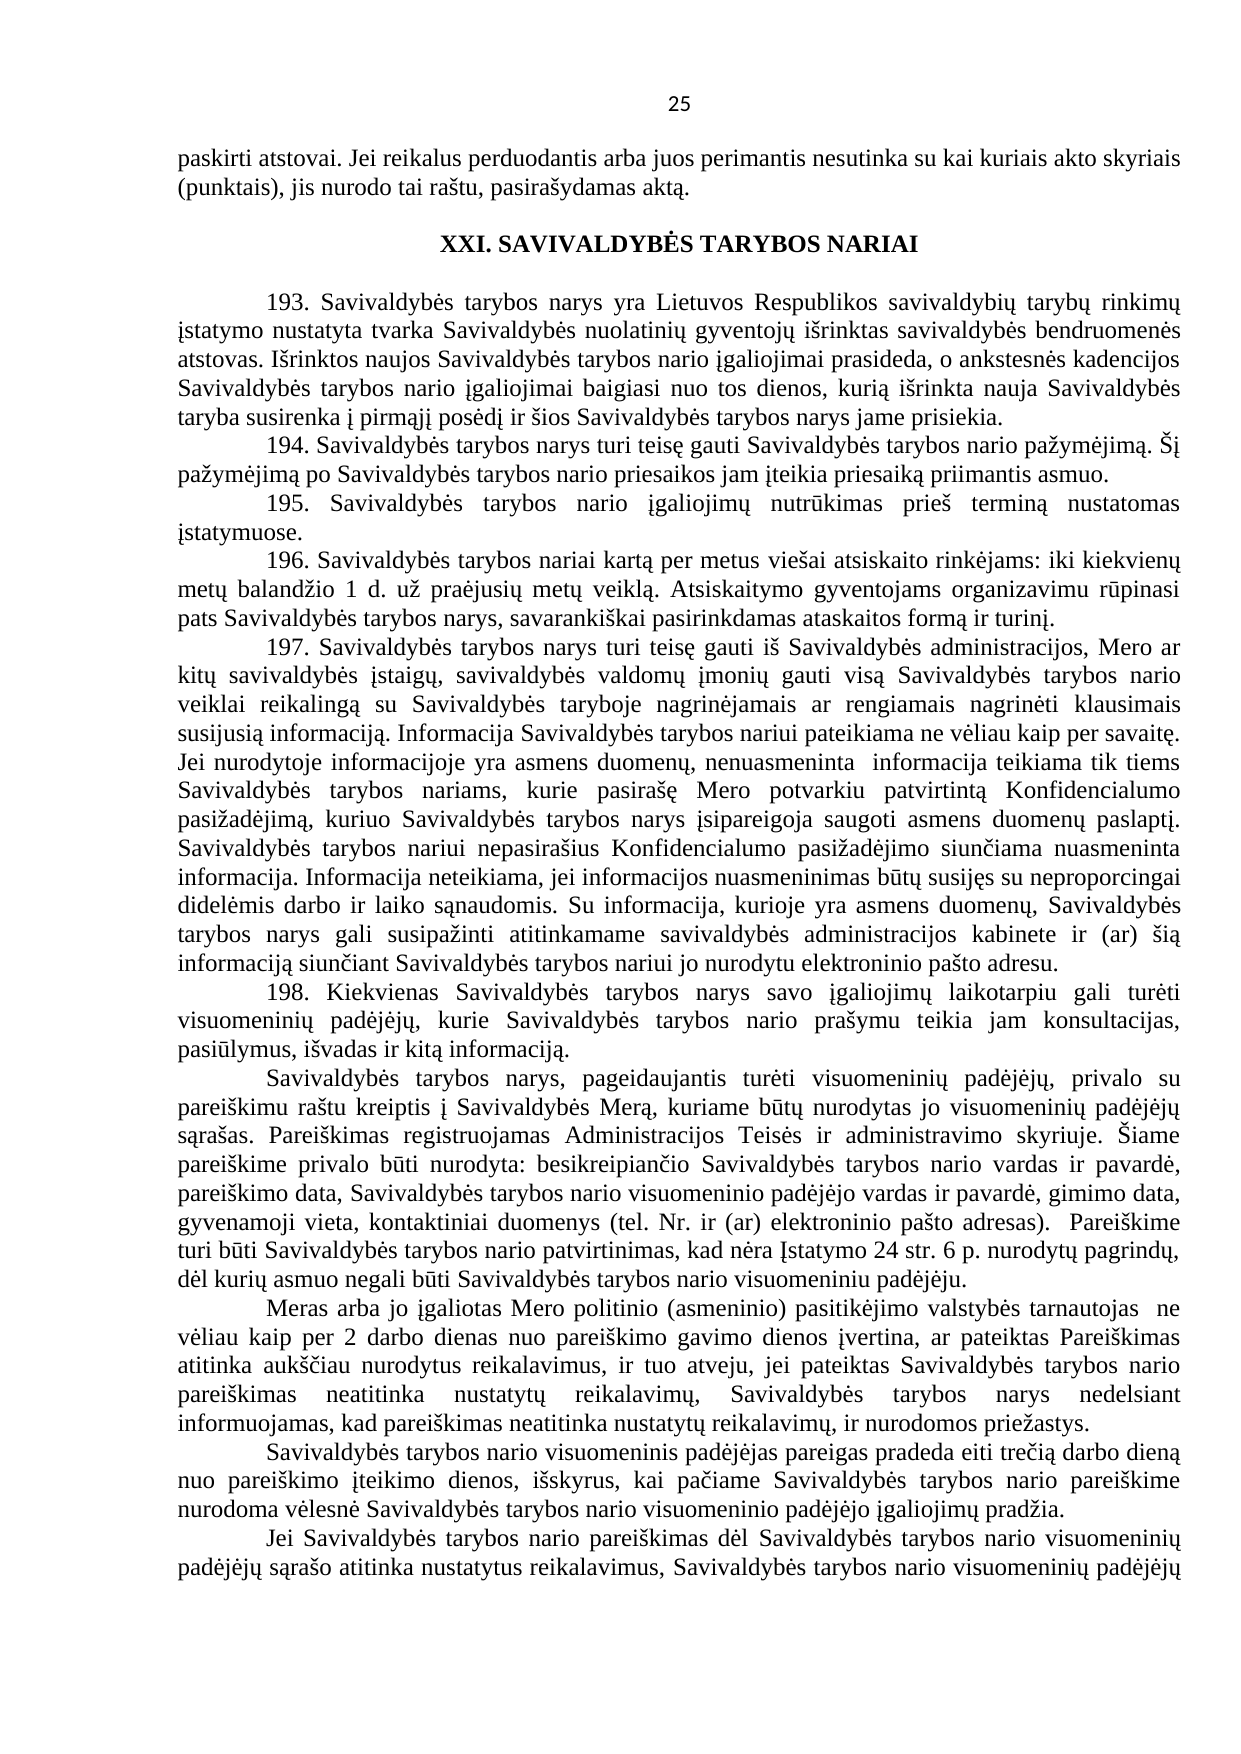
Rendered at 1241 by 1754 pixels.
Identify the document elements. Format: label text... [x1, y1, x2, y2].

text Savivaldybės tarybos nario visuomeninis padėjėjas pareigas pradeda eiti trečią darbo dieną nuo pareiškimo įteikimo dienos, išskyrus, kai pačiame Savivaldybės tarybos nario pareiškime nurodoma vėlesnė Savivaldybės tarybos nario visuomeninio padėjėjo įgaliojimų pradžia. [177, 1437, 1181, 1523]
text 195. Savivaldybės tarybos nario įgaliojimų nutrūkimas prieš terminą nustatomas įstatymuose. [177, 488, 1181, 546]
text Savivaldybės tarybos narys, pageidaujantis turėti visuomeninių padėjėjų, privalo su pareiškimu raštu kreiptis į Savivaldybės Merą, kuriame būtų nurodytas jo visuomeninių padėjėjų sąrašas. Pareiškimas registruojamas Administracijos Teisės ir administravimo skyriuje. Šiame pareiškime privalo būti nurodyta: besikreipiančio Savivaldybės tarybos nario vardas ir pavardė, pareiškimo data, Savivaldybės tarybos nario visuomeninio padėjėjo vardas ir pavardė, gimimo data, gyvenamoji vieta, kontaktiniai duomenys (tel. Nr. ir (ar) elektroninio pašto adresas). Pareiškime turi būti Savivaldybės tarybos nario patvirtinimas, kad nėra Įstatymo 24 str. 6 p. nurodytų pagrindų, dėl kurių asmuo negali būti Savivaldybės tarybos nario visuomeniniu padėjėju. [177, 1063, 1181, 1293]
text Jei Savivaldybės tarybos nario pareiškimas dėl Savivaldybės tarybos nario visuomeninių padėjėjų sąrašo atitinka nustatytus reikalavimus, Savivaldybės tarybos nario visuomeninių padėjėjų [177, 1523, 1181, 1581]
text XXI. SAVIVALDYBĖS TARYBOS NARIAI [177, 229, 1181, 258]
text 196. Savivaldybės tarybos nariai kartą per metus viešai atsiskaito rinkėjams: iki kiekvienų metų balandžio 1 d. už praėjusių metų veiklą. Atsiskaitymo gyventojams organizavimu rūpinasi pats Savivaldybės tarybos narys, savarankiškai pasirinkdamas ataskaitos formą ir turinį. [177, 546, 1181, 632]
text Meras arba jo įgaliotas Mero politinio (asmeninio) pasitikėjimo valstybės tarnautojas ne vėliau kaip per 2 darbo dienas nuo pareiškimo gavimo dienos įvertina, ar pateiktas Pareiškimas atitinka aukščiau nurodytus reikalavimus, ir tuo atveju, jei pateiktas Savivaldybės tarybos nario pareiškimas neatitinka nustatytų reikalavimų, Savivaldybės tarybos narys nedelsiant informuojamas, kad pareiškimas neatitinka nustatytų reikalavimų, ir nurodomos priežastys. [177, 1293, 1181, 1437]
text paskirti atstovai. Jei reikalus perduodantis arba juos perimantis nesutinka su kai kuriais akto skyriais (punktais), jis nurodo tai raštu, pasirašydamas aktą. [177, 143, 1181, 201]
text 193. Savivaldybės tarybos narys yra Lietuvos Respublikos savivaldybių tarybų rinkimų įstatymo nustatyta tvarka Savivaldybės nuolatinių gyventojų išrinktas savivaldybės bendruomenės atstovas. Išrinktos naujos Savivaldybės tarybos nario įgaliojimai prasideda, o ankstesnės kadencijos Savivaldybės tarybos nario įgaliojimai baigiasi nuo tos dienos, kurią išrinkta nauja Savivaldybės taryba susirenka į pirmąjį posėdį ir šios Savivaldybės tarybos narys jame prisiekia. [177, 287, 1181, 431]
text 198. Kiekvienas Savivaldybės tarybos narys savo įgaliojimų laikotarpiu gali turėti visuomeninių padėjėjų, kurie Savivaldybės tarybos nario prašymu teikia jam konsultacijas, pasiūlymus, išvadas ir kitą informaciją. [177, 977, 1181, 1063]
text 197. Savivaldybės tarybos narys turi teisę gauti iš Savivaldybės administracijos, Mero ar kitų savivaldybės įstaigų, savivaldybės valdomų įmonių gauti visą Savivaldybės tarybos nario veiklai reikalingą su Savivaldybės taryboje nagrinėjamais ar rengiamais nagrinėti klausimais susijusią informaciją. Informacija Savivaldybės tarybos nariui pateikiama ne vėliau kaip per savaitę. Jei nurodytoje informacijoje yra asmens duomenų, nenuasmeninta informacija teikiama tik tiems Savivaldybės tarybos nariams, kurie pasirašę Mero potvarkiu patvirtintą Konfidencialumo pasižadėjimą, kuriuo Savivaldybės tarybos narys įsipareigoja saugoti asmens duomenų paslaptį. Savivaldybės tarybos nariui nepasirašius Konfidencialumo pasižadėjimo siunčiama nuasmeninta informacija. Informacija neteikiama, jei informacijos nuasmeninimas būtų susijęs su neproporcingai didelėmis darbo ir laiko sąnaudomis. Su informacija, kurioje yra asmens duomenų, Savivaldybės tarybos narys gali susipažinti atitinkamame savivaldybės administracijos kabinete ir (ar) šią informaciją siunčiant Savivaldybės tarybos nariui jo nurodytu elektroninio pašto adresu. [177, 632, 1181, 977]
text 194. Savivaldybės tarybos narys turi teisę gauti Savivaldybės tarybos nario pažymėjimą. Šį pažymėjimą po Savivaldybės tarybos nario priesaikos jam įteikia priesaiką priimantis asmuo. [177, 431, 1181, 488]
